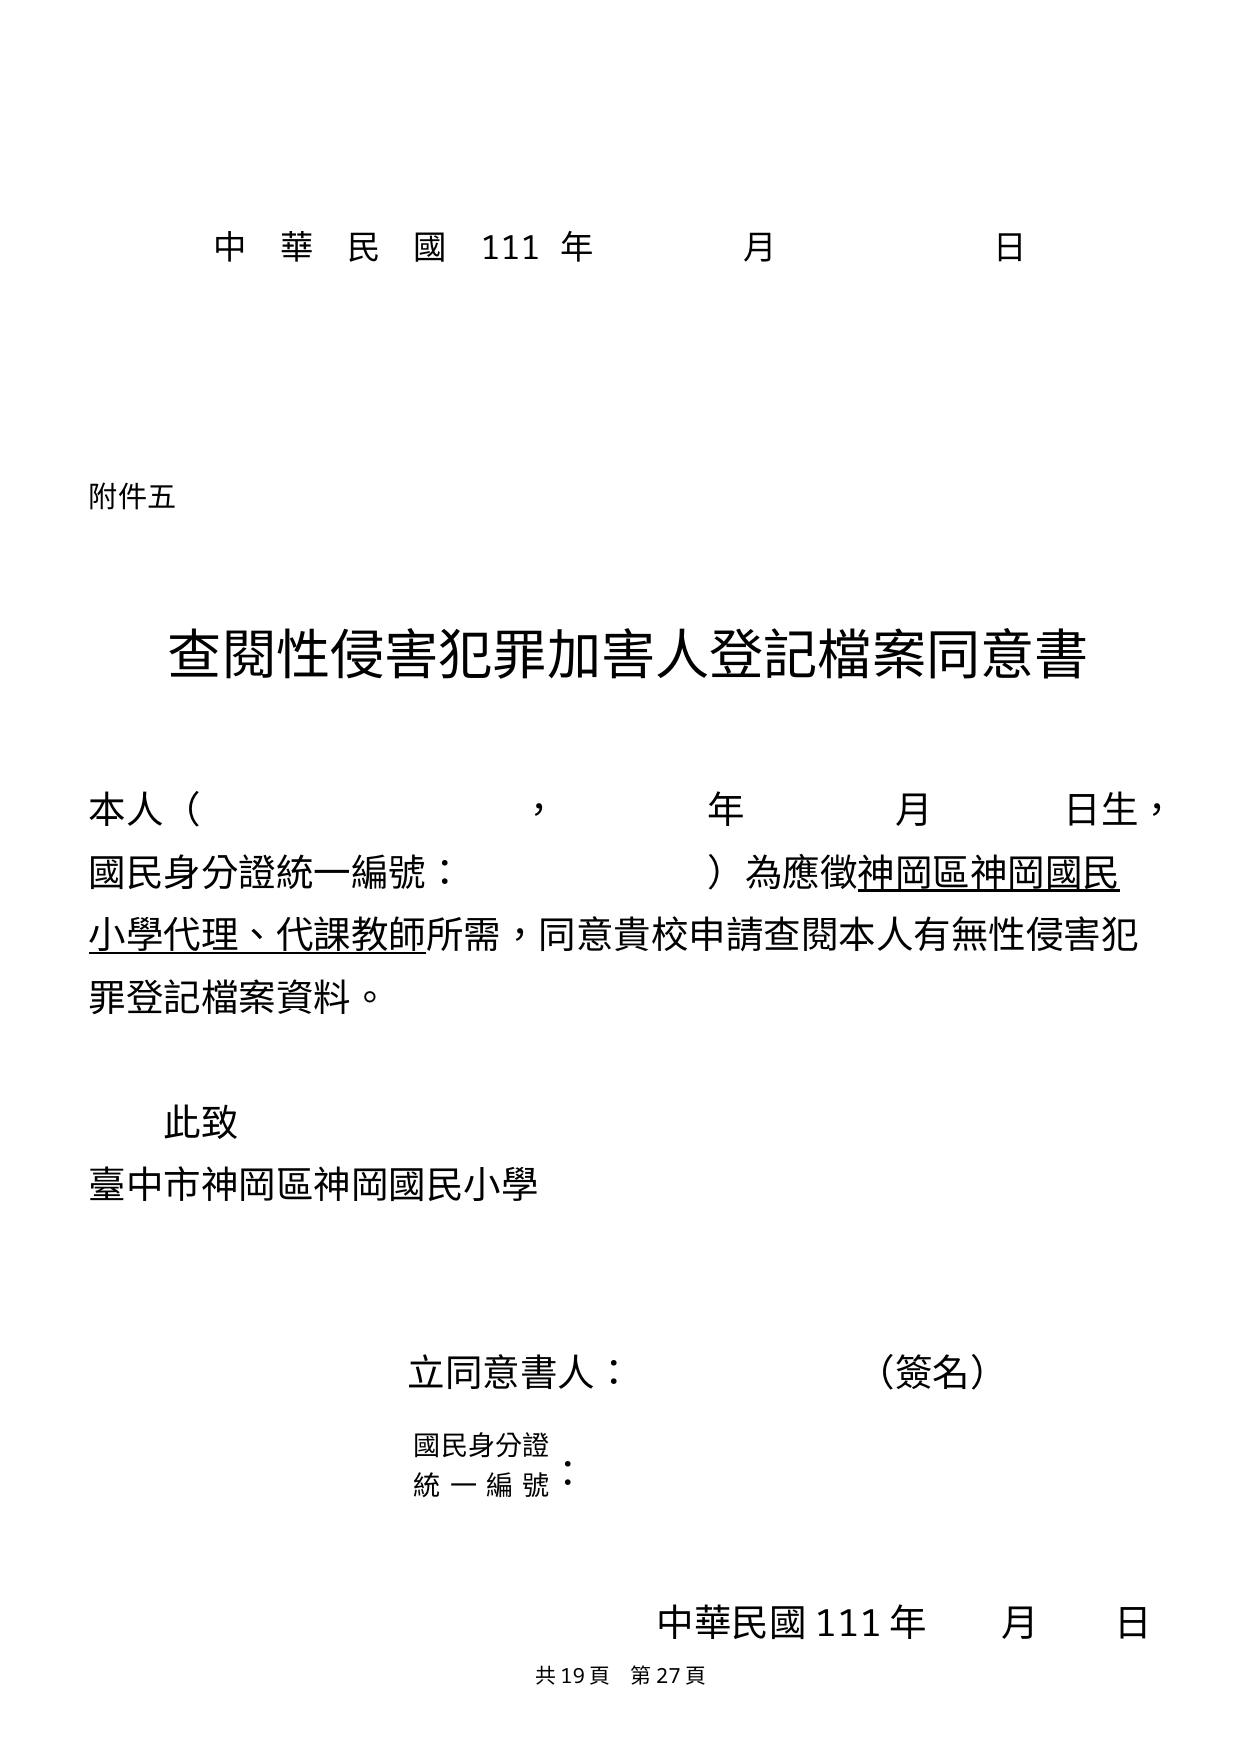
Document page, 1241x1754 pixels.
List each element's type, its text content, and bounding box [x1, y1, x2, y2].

text 臺中市神岡區神岡國民小學 [89, 1141, 1152, 1203]
text 查閱性侵害犯罪加害人登記檔案同意書 [89, 578, 1168, 703]
text 立同意書人： （簽名） [89, 1328, 1152, 1391]
text 國民身分證統一編號： [89, 1391, 1152, 1516]
text 此致 [89, 1078, 1152, 1141]
text 本人（ ， 年 月 日生，國民身分證統一編號： ）為應徵神岡區神岡國民小學代理、代課教師所需，同意貴校申請查閱本人有無性侵害犯罪登記檔案資料。 [89, 766, 1152, 1016]
text 附件五 [89, 453, 1152, 516]
text 中 華 民 國 111 年 月 日 [89, 203, 1152, 266]
text 中華民國111年 月 日 [89, 1578, 1152, 1641]
